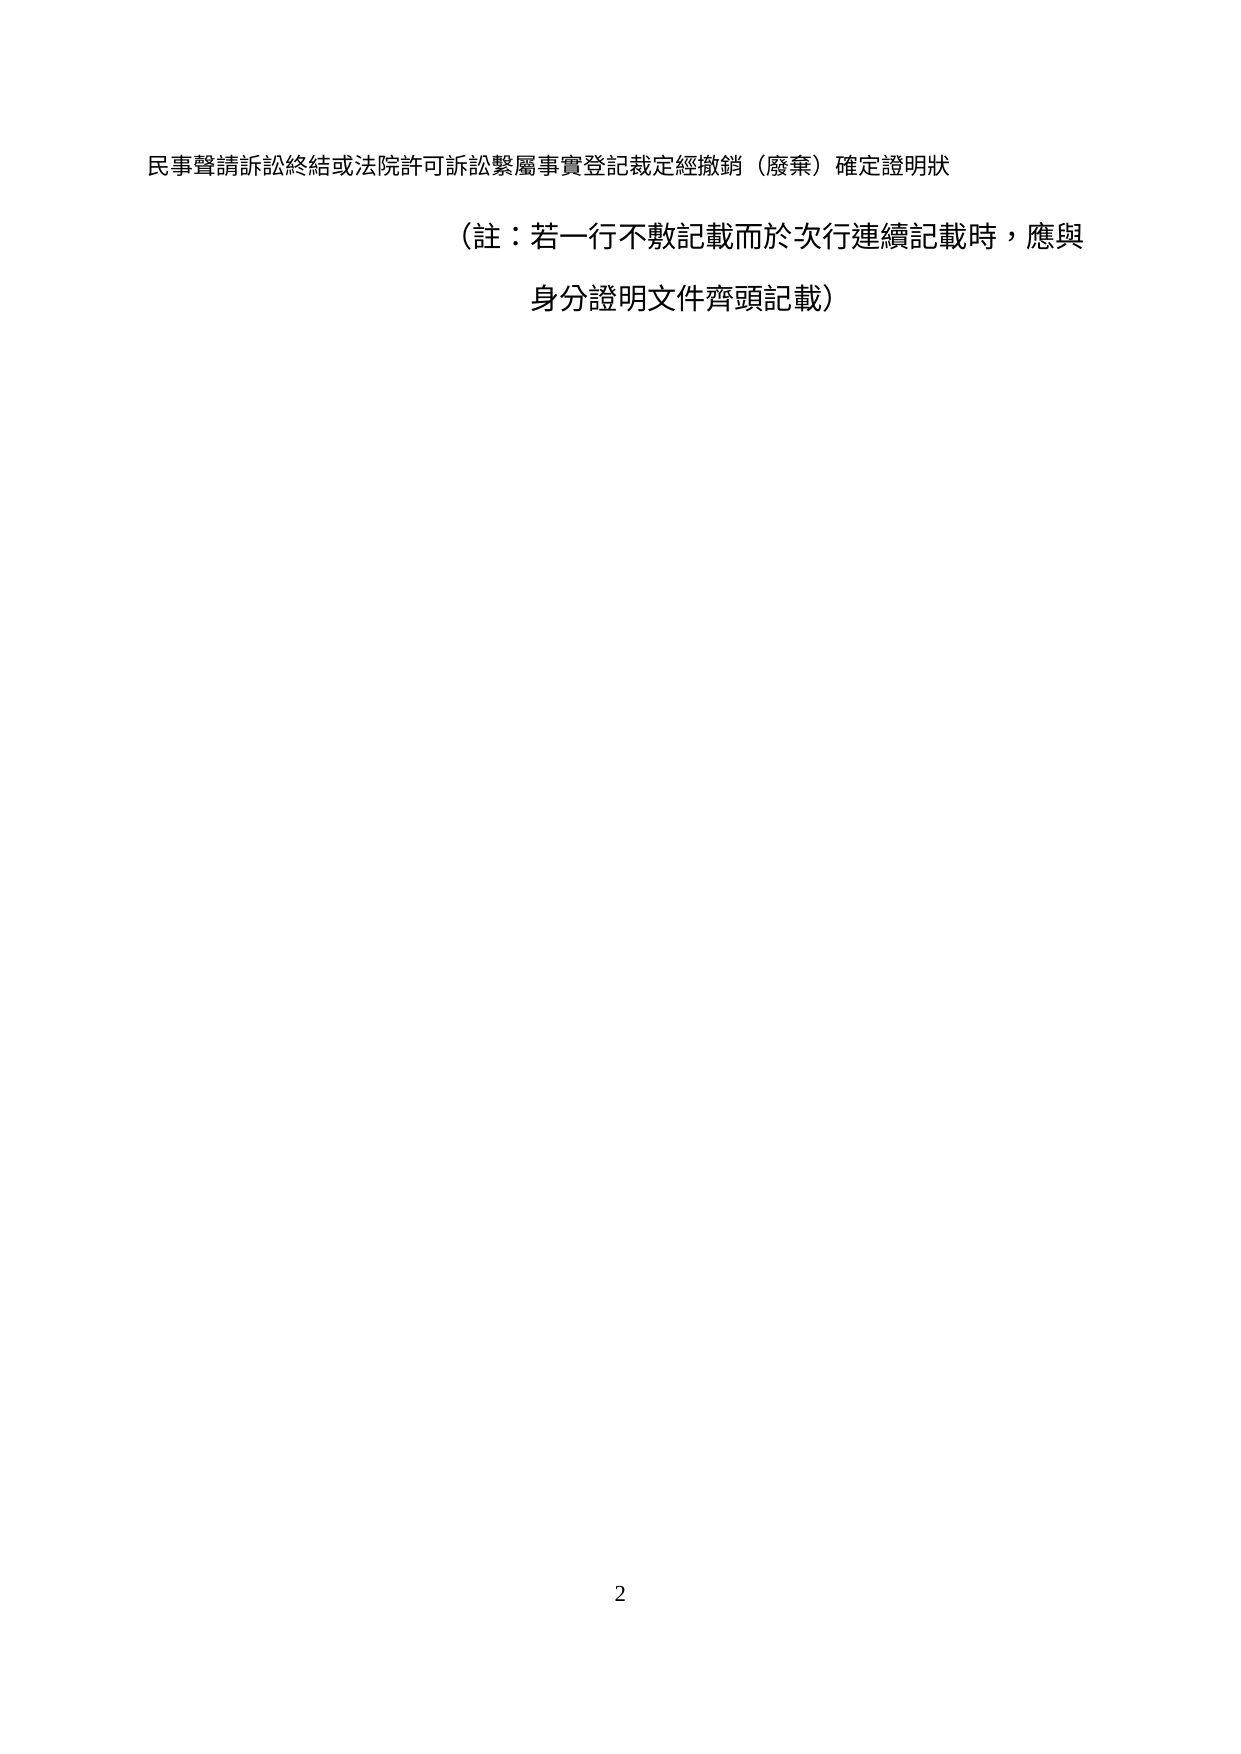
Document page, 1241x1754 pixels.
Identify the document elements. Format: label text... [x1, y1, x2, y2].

text （註：若一行不敷記載而於次行連續記載時，應與身分證明文件齊頭記載） [443, 193, 1092, 318]
